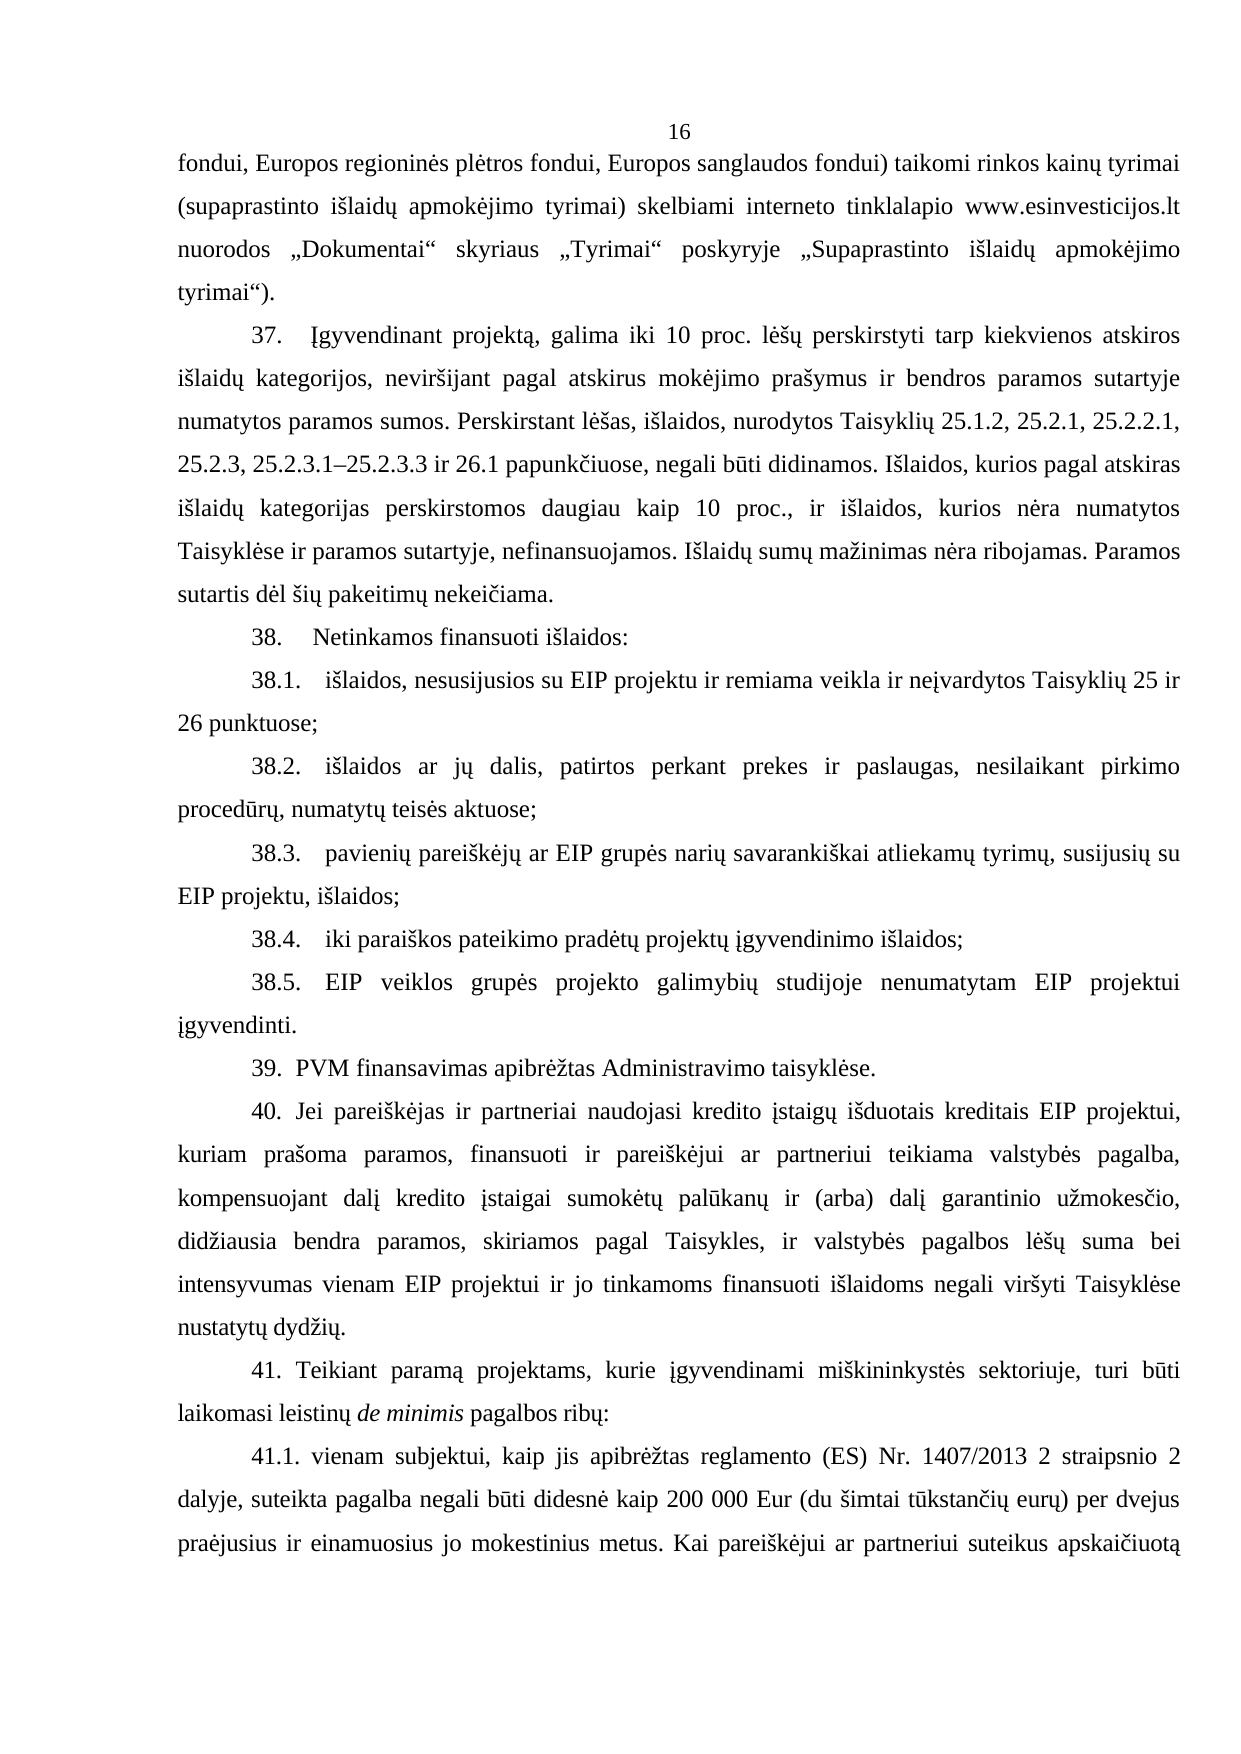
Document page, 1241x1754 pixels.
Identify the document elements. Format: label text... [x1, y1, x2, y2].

text 40. Jei pareiškėjas ir partneriai naudojasi kredito įstaigų išduotais kreditais EIP projektui, kuriam prašoma paramos, finansuoti ir pareiškėjui ar partneriui teikiama valstybės pagalba, kompensuojant dalį kredito įstaigai sumokėtų palūkanų ir (arba) dalį garantinio užmokesčio, didžiausia bendra paramos, skiriamos pagal Taisykles, ir valstybės pagalbos lėšų suma bei intensyvumas vienam EIP projektui ir jo tinkamoms finansuoti išlaidoms negali viršyti Taisyklėse nustatytų dydžių. [177, 1096, 1181, 1341]
text 38.3. pavienių pareiškėjų ar EIP grupės narių savarankiškai atliekamų tyrimų, susijusių su EIP projektu, išlaidos; [177, 838, 1181, 909]
text 38.2. išlaidos ar jų dalis, patirtos perkant prekes ir paslaugas, nesilaikant pirkimo procedūrų, numatytų teisės aktuose; [177, 751, 1181, 823]
text 41. Teikiant paramą projektams, kurie įgyvendinami miškininkystės sektoriuje, turi būti laikomasi leistinų de minimis pagalbos ribų: [177, 1355, 1181, 1427]
text 41.1. vienam subjektui, kaip jis apibrėžtas reglamento (ES) Nr. 1407/2013 2 straipsnio 2 dalyje, suteikta pagalba negali būti didesnė kaip 200 000 Eur (du šimtai tūkstančių eurų) per dvejus praėjusius ir einamuosius jo mokestinius metus. Kai pareiškėjui ar partneriui suteikus apskaičiuotą [177, 1441, 1181, 1556]
text 38.1. išlaidos, nesusijusios su EIP projektu ir remiama veikla ir neįvardytos Taisyklių 25 ir 26 punktuose; [177, 665, 1181, 737]
text 38. Netinkamos finansuoti išlaidos: [177, 622, 1181, 651]
text 38.5. EIP veiklos grupės projekto galimybių studijoje nenumatytam EIP projektui įgyvendinti. [177, 967, 1181, 1039]
text 37. Įgyvendinant projektą, galima iki 10 proc. lėšų perskirstyti tarp kiekvienos atskiros išlaidų kategorijos, neviršijant pagal atskirus mokėjimo prašymus ir bendros paramos sutartyje numatytos paramos sumos. Perskirstant lėšas, išlaidos, nurodytos Taisyklių 25.1.2, 25.2.1, 25.2.2.1, 25.2.3, 25.2.3.1–25.2.3.3 ir 26.1 papunkčiuose, negali būti didinamos. Išlaidos, kurios pagal atskiras išlaidų kategorijas perskirstomos daugiau kaip 10 proc., ir išlaidos, kurios nėra numatytos Taisyklėse ir paramos sutartyje, nefinansuojamos. Išlaidų sumų mažinimas nėra ribojamas. Paramos sutartis dėl šių pakeitimų nekeičiama. [177, 320, 1181, 608]
text 38.4. iki paraiškos pateikimo pradėtų projektų įgyvendinimo išlaidos; [177, 924, 1181, 953]
text 39. PVM finansavimas apibrėžtas Administravimo taisyklėse. [177, 1053, 1181, 1082]
text fondui, Europos regioninės plėtros fondui, Europos sanglaudos fondui) taikomi rinkos kainų tyrimai (supaprastinto išlaidų apmokėjimo tyrimai) skelbiami interneto tinklalapio www.esinvesticijos.lt nuorodos „Dokumentai“ skyriaus „Tyrimai“ poskyryje „Supaprastinto išlaidų apmokėjimo tyrimai“). [177, 148, 1181, 306]
